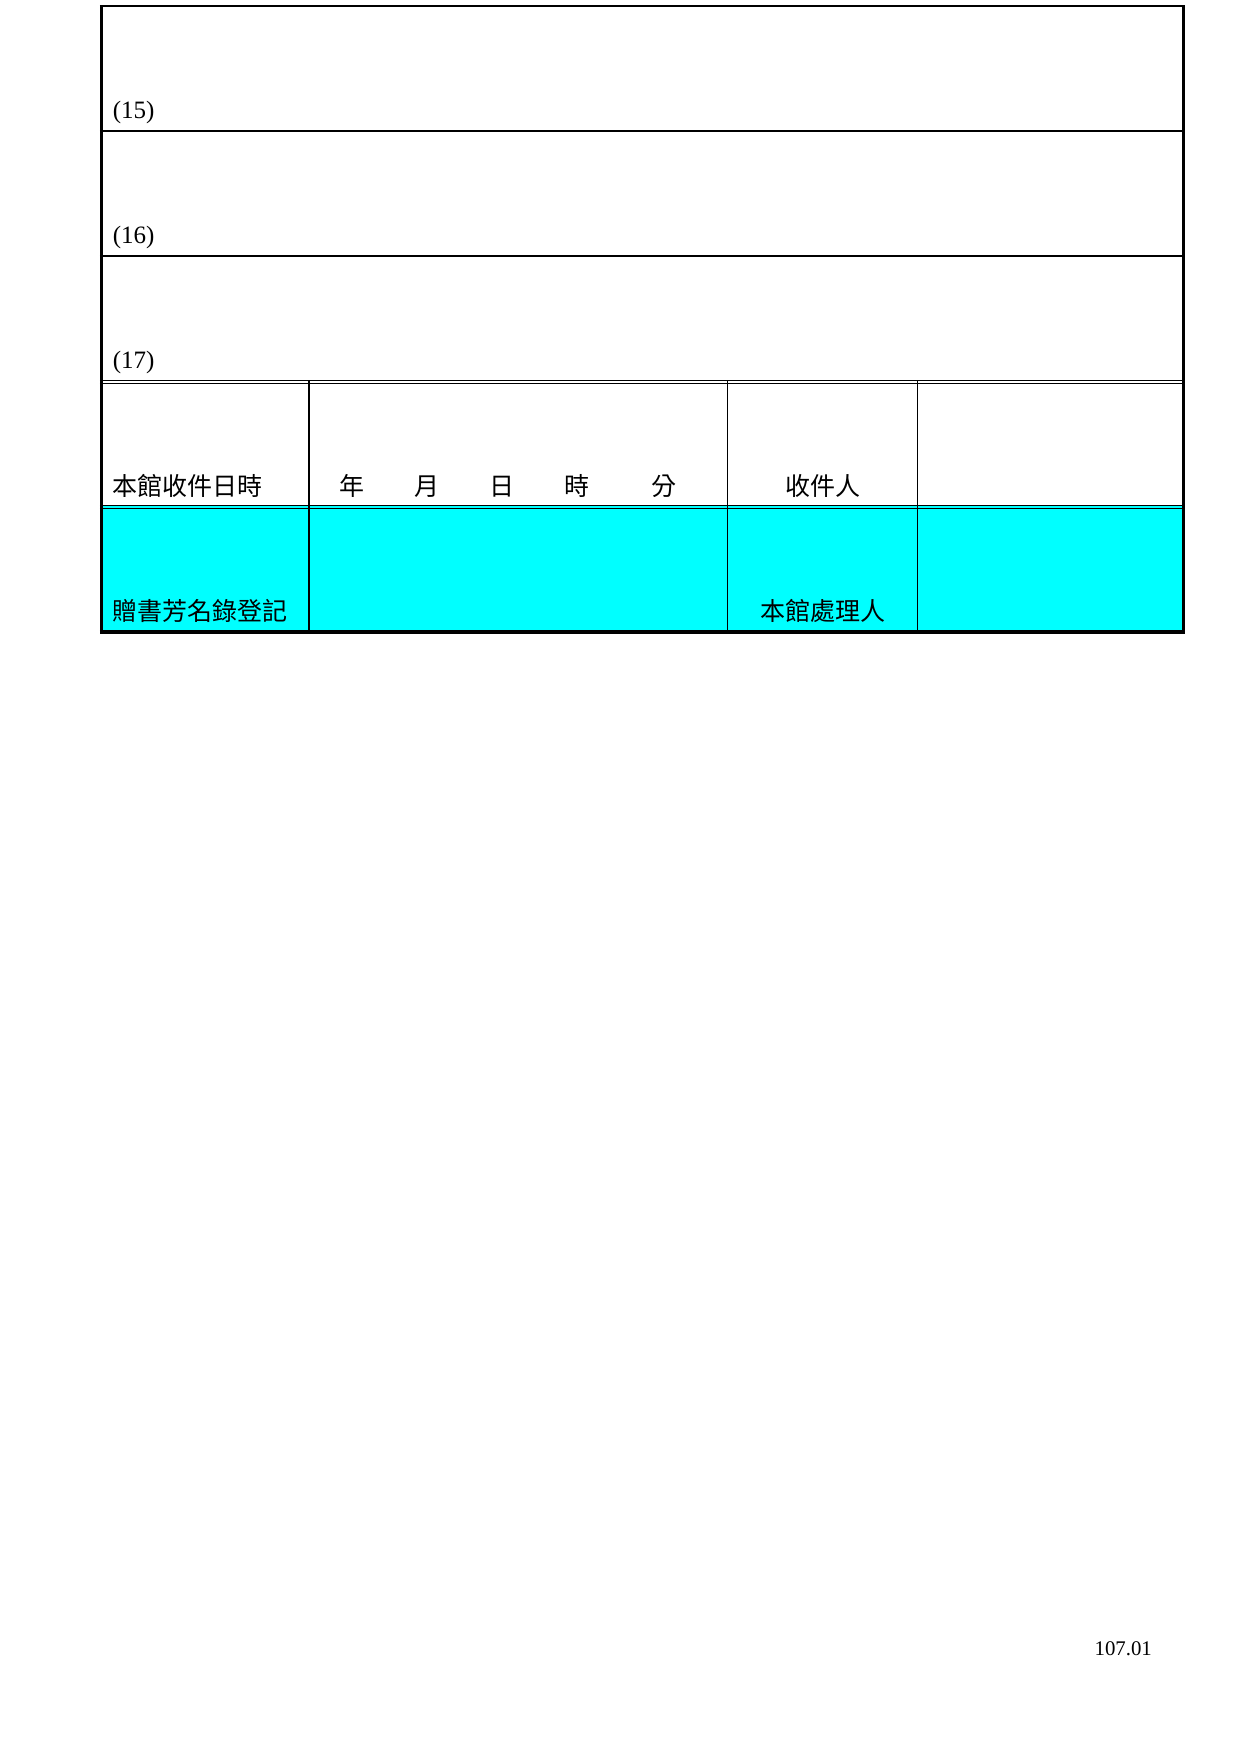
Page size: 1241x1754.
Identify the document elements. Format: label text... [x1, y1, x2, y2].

table_cell 本館處理人 [728, 509, 917, 630]
table_cell 本館收件日時 [103, 384, 308, 505]
table_cell (16) [103, 132, 1182, 255]
table_cell [918, 509, 1182, 630]
table_cell (15) [103, 7, 1182, 130]
table_cell [310, 509, 727, 630]
table_cell (17) [103, 257, 1182, 380]
table_cell 年 月 日 時 分 [310, 384, 727, 505]
table_cell 贈書芳名錄登記 [103, 509, 308, 630]
table_cell [918, 384, 1182, 505]
table_cell 收件人 [728, 384, 917, 505]
